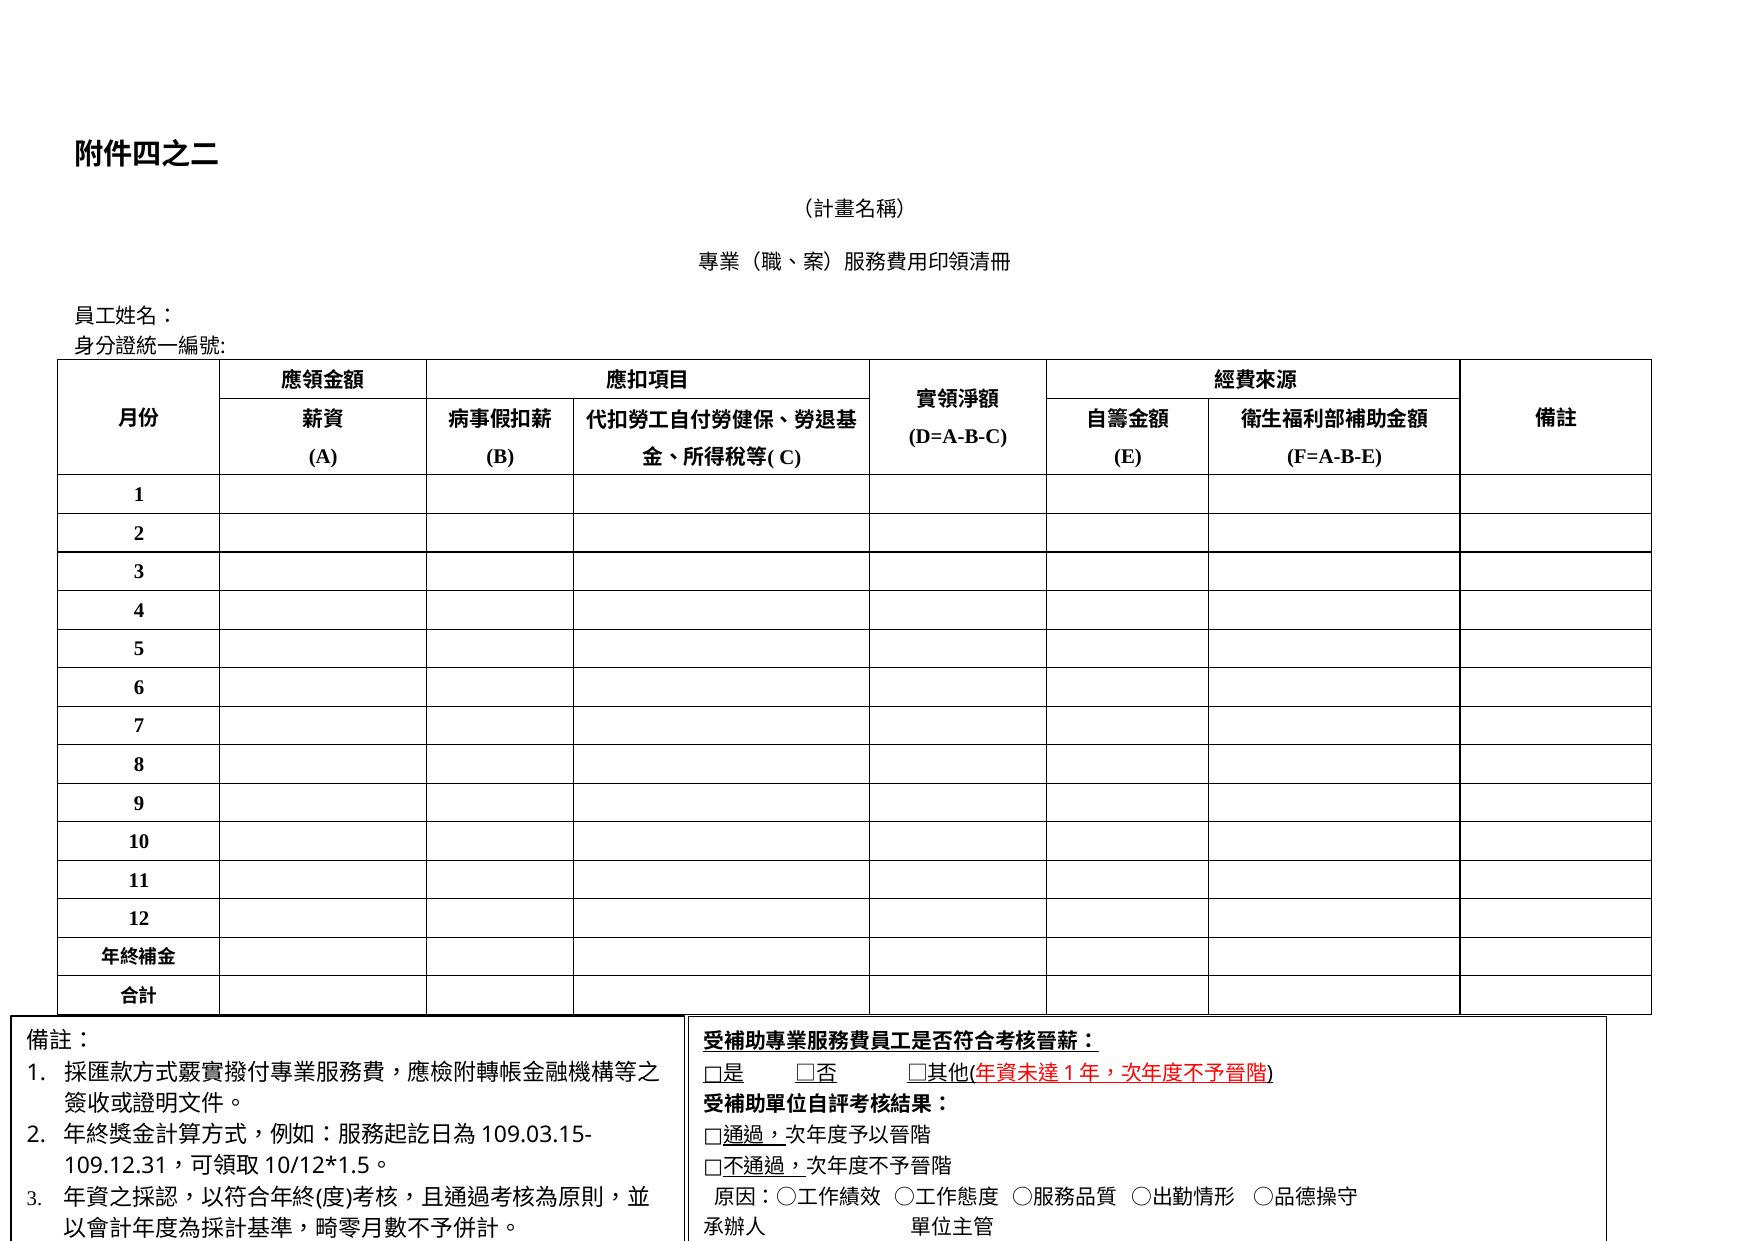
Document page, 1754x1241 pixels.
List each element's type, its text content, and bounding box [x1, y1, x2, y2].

table_cell [1461, 784, 1651, 821]
table_cell [1209, 745, 1459, 783]
table_cell [427, 475, 573, 513]
table_cell 衛生福利部補助金額 (F=A-B-E) [1209, 399, 1459, 474]
text 備註： [26, 1024, 670, 1055]
table_cell [1047, 514, 1208, 551]
list 採匯款方式覈實撥付專業服務費，應檢附轉帳金融機構等之簽收或證明文件。 [26, 1055, 670, 1117]
table_cell [1047, 822, 1208, 860]
table_cell [870, 475, 1046, 513]
table_cell [1047, 630, 1208, 667]
table_cell [1209, 553, 1459, 590]
table_cell [1047, 591, 1208, 628]
table_header 應領金額 [220, 360, 426, 398]
table_cell [870, 784, 1046, 821]
table_cell [427, 822, 573, 860]
table_cell [1209, 668, 1459, 706]
table_cell [1461, 475, 1651, 513]
table_cell [427, 514, 573, 551]
table_cell [870, 899, 1046, 937]
table_cell [1209, 784, 1459, 821]
table_cell [1461, 668, 1651, 706]
table_cell 1 [58, 475, 219, 513]
table_cell [1461, 591, 1651, 628]
table_cell [574, 822, 869, 860]
table_cell [427, 899, 573, 937]
text 承辦人 單位主管 [703, 1210, 1592, 1240]
list 年資之採認，以符合年終(度)考核，且通過考核為原則，並以會計年度為採計基準，畸零月數不予併計。 [26, 1180, 670, 1240]
table_cell [1209, 630, 1459, 667]
table_cell [1461, 822, 1651, 860]
table_cell [870, 707, 1046, 744]
table_cell [1209, 861, 1459, 898]
table_cell [1047, 475, 1208, 513]
table_cell [1047, 668, 1208, 706]
table_cell [427, 861, 573, 898]
text 員工姓名： [74, 299, 1636, 329]
table_cell [1209, 938, 1459, 975]
table_cell [870, 630, 1046, 667]
text 原因：○工作績效 ○工作態度 ○服務品質 ○出勤情形 ○品德操守 [703, 1180, 1592, 1210]
table_cell [1047, 899, 1208, 937]
table_cell [427, 784, 573, 821]
table_cell [220, 822, 426, 860]
table_cell [870, 822, 1046, 860]
table_cell [220, 707, 426, 744]
table_cell [220, 514, 426, 551]
table_cell [1461, 861, 1651, 898]
table_cell [574, 668, 869, 706]
table_cell [574, 514, 869, 551]
table_cell [1461, 707, 1651, 744]
table_cell [427, 668, 573, 706]
table_cell [427, 707, 573, 744]
table_cell 11 [58, 861, 219, 898]
table_cell [1047, 861, 1208, 898]
table_cell 12 [58, 899, 219, 937]
table_cell 10 [58, 822, 219, 860]
table_cell [427, 553, 573, 590]
table_cell [220, 630, 426, 667]
table_cell [1047, 553, 1208, 590]
table_cell [1047, 784, 1208, 821]
table_cell [1047, 745, 1208, 783]
table_cell [1461, 514, 1651, 551]
table_cell [1209, 591, 1459, 628]
text □通過，次年度予以晉階 [703, 1118, 1592, 1149]
table_cell [1461, 938, 1651, 975]
table_cell [1461, 976, 1651, 1014]
table_cell [220, 745, 426, 783]
table_cell [427, 591, 573, 628]
table_cell 病事假扣薪 (B) [427, 399, 573, 474]
table_cell [1209, 707, 1459, 744]
table_cell [574, 899, 869, 937]
text 附件四之二 [74, 131, 1636, 173]
text 受補助專業服務費員工是否符合考核晉薪： [703, 1024, 1592, 1055]
table_cell 合計 [58, 976, 219, 1014]
table_cell [1461, 899, 1651, 937]
table_cell [427, 938, 573, 975]
table_cell [574, 976, 869, 1014]
table_cell 8 [58, 745, 219, 783]
table_cell [574, 630, 869, 667]
table_cell 自籌金額 (E) [1047, 399, 1208, 474]
list 年終獎金計算方式，例如：服務起訖日為109.03.15-109.12.31，可領取10/12*1.5。 [26, 1117, 670, 1180]
table_cell [870, 514, 1046, 551]
table_cell [220, 591, 426, 628]
table_cell [574, 707, 869, 744]
table_cell [1209, 822, 1459, 860]
table_cell [574, 938, 869, 975]
table_header 經費來源 [1047, 360, 1459, 398]
table_cell [220, 938, 426, 975]
table_cell [574, 784, 869, 821]
text （計畫名稱） [74, 192, 1636, 222]
table_cell [220, 899, 426, 937]
table_cell [220, 668, 426, 706]
table_header 實領淨額 (D=A-B-C) [870, 360, 1046, 474]
text 專業（職、案）服務費用印領清冊 [74, 245, 1636, 276]
table_cell 7 [58, 707, 219, 744]
table_cell [220, 475, 426, 513]
table_cell [870, 745, 1046, 783]
table_cell 9 [58, 784, 219, 821]
table_cell [220, 976, 426, 1014]
table_cell [574, 745, 869, 783]
table_cell [1461, 553, 1651, 590]
table_cell [1209, 514, 1459, 551]
text 受補助單位自評考核結果： [703, 1086, 1592, 1118]
table_cell 6 [58, 668, 219, 706]
table_cell [1209, 899, 1459, 937]
table_cell [220, 784, 426, 821]
table_cell 薪資 (A) [220, 399, 426, 474]
table_cell [870, 553, 1046, 590]
table_cell [1047, 707, 1208, 744]
table_cell [1461, 630, 1651, 667]
table_cell [870, 861, 1046, 898]
table_cell [574, 475, 869, 513]
table_cell [574, 553, 869, 590]
table_cell [870, 976, 1046, 1014]
table_cell [870, 938, 1046, 975]
table_header 月份 [58, 360, 219, 474]
text □是 □否 □其他(年資未達1年，次年度不予晉階) [703, 1055, 1592, 1086]
table_cell [870, 668, 1046, 706]
table_cell 代扣勞工自付勞健保、勞退基金、所得稅等( C) [574, 399, 869, 474]
table_cell 3 [58, 553, 219, 590]
table_header 備註 [1461, 360, 1651, 474]
table_cell [427, 745, 573, 783]
table_cell [1461, 745, 1651, 783]
table_cell 年終補金 [58, 938, 219, 975]
table_cell [1209, 976, 1459, 1014]
table_cell [427, 976, 573, 1014]
table_cell [870, 591, 1046, 628]
table_cell [220, 553, 426, 590]
table_cell [220, 861, 426, 898]
table_cell [574, 861, 869, 898]
table_cell 5 [58, 630, 219, 667]
table_cell [574, 591, 869, 628]
text □不通過，次年度不予晉階 [703, 1149, 1592, 1180]
table_cell [427, 630, 573, 667]
table_cell [1047, 938, 1208, 975]
table_cell [1209, 475, 1459, 513]
table_cell [1047, 976, 1208, 1014]
table_cell 4 [58, 591, 219, 628]
table_header 應扣項目 [427, 360, 869, 398]
table_cell 2 [58, 514, 219, 551]
text 身分證統一編號: [74, 329, 1636, 359]
